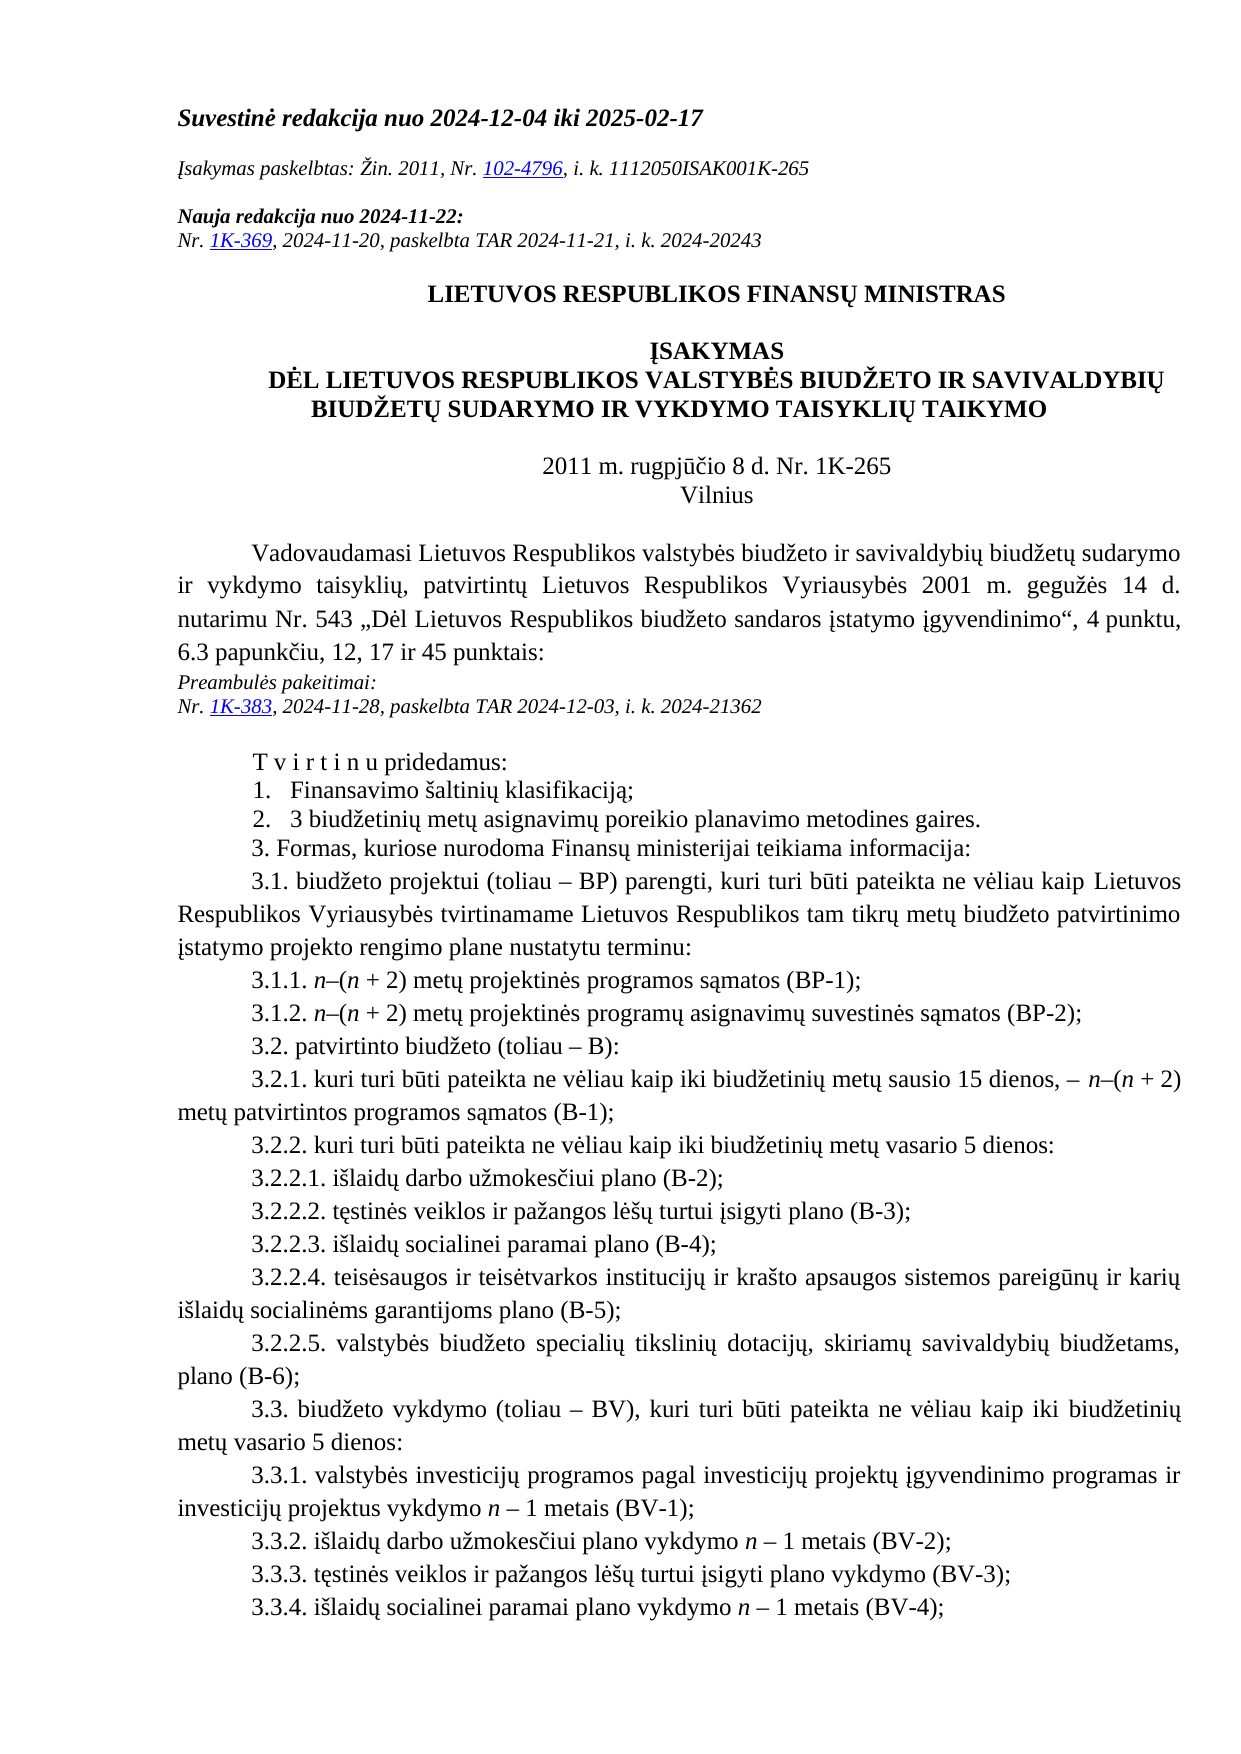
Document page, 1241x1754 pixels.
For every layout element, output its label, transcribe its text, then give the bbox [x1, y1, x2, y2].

text 3.1.2. n–(n + 2) metų projektinės programų asignavimų suvestinės sąmatos (BP-2); [177, 998, 1181, 1027]
text 3.3.2. išlaidų darbo užmokesčiui plano vykdymo n – 1 metais (BV-2); [177, 1526, 1181, 1555]
text 3.3.3. tęstinės veiklos ir pažangos lėšų turtui įsigyti plano vykdymo (BV-3); [177, 1559, 1181, 1588]
text Preambulės pakeitimai: [177, 670, 1181, 694]
text ĮSAKYMAS [177, 336, 1181, 365]
text 3. Formas, kuriose nurodoma Finansų ministerijai teikiama informacija: [177, 833, 1181, 862]
text 3.1.1. n–(n + 2) metų projektinės programos sąmatos (BP-1); [177, 965, 1181, 994]
text Suvestinė redakcija nuo 2024-12-04 iki 2025-02-17 [177, 103, 1181, 132]
text 2011 m. rugpjūčio 8 d. Nr. 1K-265 [177, 451, 1181, 480]
text Nr. 1K-383, 2024-11-28, paskelbta TAR 2024-12-03, i. k. 2024-21362 [177, 694, 1181, 718]
text 3.2. patvirtinto biudžeto (toliau – B): [177, 1031, 1181, 1060]
text 3.2.2.4. teisėsaugos ir teisėtvarkos institucijų ir krašto apsaugos sistemos pareigūnų ir karių išlaidų socialinėms garantijoms plano (B-5); [177, 1262, 1181, 1324]
text 3.1. biudžeto projektui (toliau – BP) parengti, kuri turi būti pateikta ne vėliau kaip Lietuvos Respublikos Vyriausybės tvirtinamame Lietuvos Respublikos tam tikrų metų biudžeto patvirtinimo įstatymo projekto rengimo plane nustatytu terminu: [177, 866, 1181, 961]
text 3.2.2.5. valstybės biudžeto specialių tikslinių dotacijų, skiriamų savivaldybių biudžetams, plano (B-6); [177, 1328, 1181, 1390]
text 2. 3 biudžetinių metų asignavimų poreikio planavimo metodines gaires. [252, 804, 1181, 833]
text Įsakymas paskelbtas: Žin. 2011, Nr. 102-4796, i. k. 1112050ISAK001K-265 [177, 156, 1181, 180]
text 3.3.4. išlaidų socialinei paramai plano vykdymo n – 1 metais (BV-4); [177, 1592, 1181, 1621]
text 3.2.1. kuri turi būti pateikta ne vėliau kaip iki biudžetinių metų sausio 15 dienos, – n–(n + 2) metų patvirtintos programos sąmatos (B-1); [177, 1064, 1181, 1126]
text Nr. 1K-369, 2024-11-20, paskelbta TAR 2024-11-21, i. k. 2024-20243 [177, 228, 1181, 252]
text 3.3.1. valstybės investicijų programos pagal investicijų projektų įgyvendinimo programas ir investicijų projektus vykdymo n – 1 metais (BV-1); [177, 1460, 1181, 1522]
text 3.2.2.3. išlaidų socialinei paramai plano (B-4); [177, 1229, 1181, 1258]
text Vadovaudamasi Lietuvos Respublikos valstybės biudžeto ir savivaldybių biudžetų sudarymo ir vykdymo taisyklių, patvirtintų Lietuvos Respublikos Vyriausybės 2001 m. gegužės 14 d. nutarimu Nr. 543 „Dėl Lietuvos Respublikos biudžeto sandaros įstatymo įgyvendinimo“, 4 punktu, 6.3 papunkčiu, 12, 17 ir 45 punktais: [177, 538, 1181, 665]
text LIETUVOS RESPUBLIKOS FINANSŲ MINISTRAS [177, 279, 1181, 308]
text T v i r t i n u pridedamus: [177, 747, 1181, 775]
text 3.2.2.2. tęstinės veiklos ir pažangos lėšų turtui įsigyti plano (B-3); [177, 1196, 1181, 1225]
text Nauja redakcija nuo 2024-11-22: [177, 204, 1181, 228]
text 3.3. biudžeto vykdymo (toliau – BV), kuri turi būti pateikta ne vėliau kaip iki biudžetinių metų vasario 5 dienos: [177, 1394, 1181, 1456]
text Vilnius [177, 480, 1181, 509]
text DĖL LIETUVOS RESPUBLIKOS VALSTYBĖS BIUDŽETO IR SAVIVALDYBIŲ BIUDŽETŲ SUDARYMO IR VYKDYMO TAISYKLIŲ TAIKYMO [177, 365, 1181, 423]
text 1. Finansavimo šaltinių klasifikaciją; [252, 775, 1181, 804]
text 3.2.2. kuri turi būti pateikta ne vėliau kaip iki biudžetinių metų vasario 5 dienos: [177, 1130, 1181, 1159]
text 3.2.2.1. išlaidų darbo užmokesčiui plano (B-2); [177, 1163, 1181, 1192]
